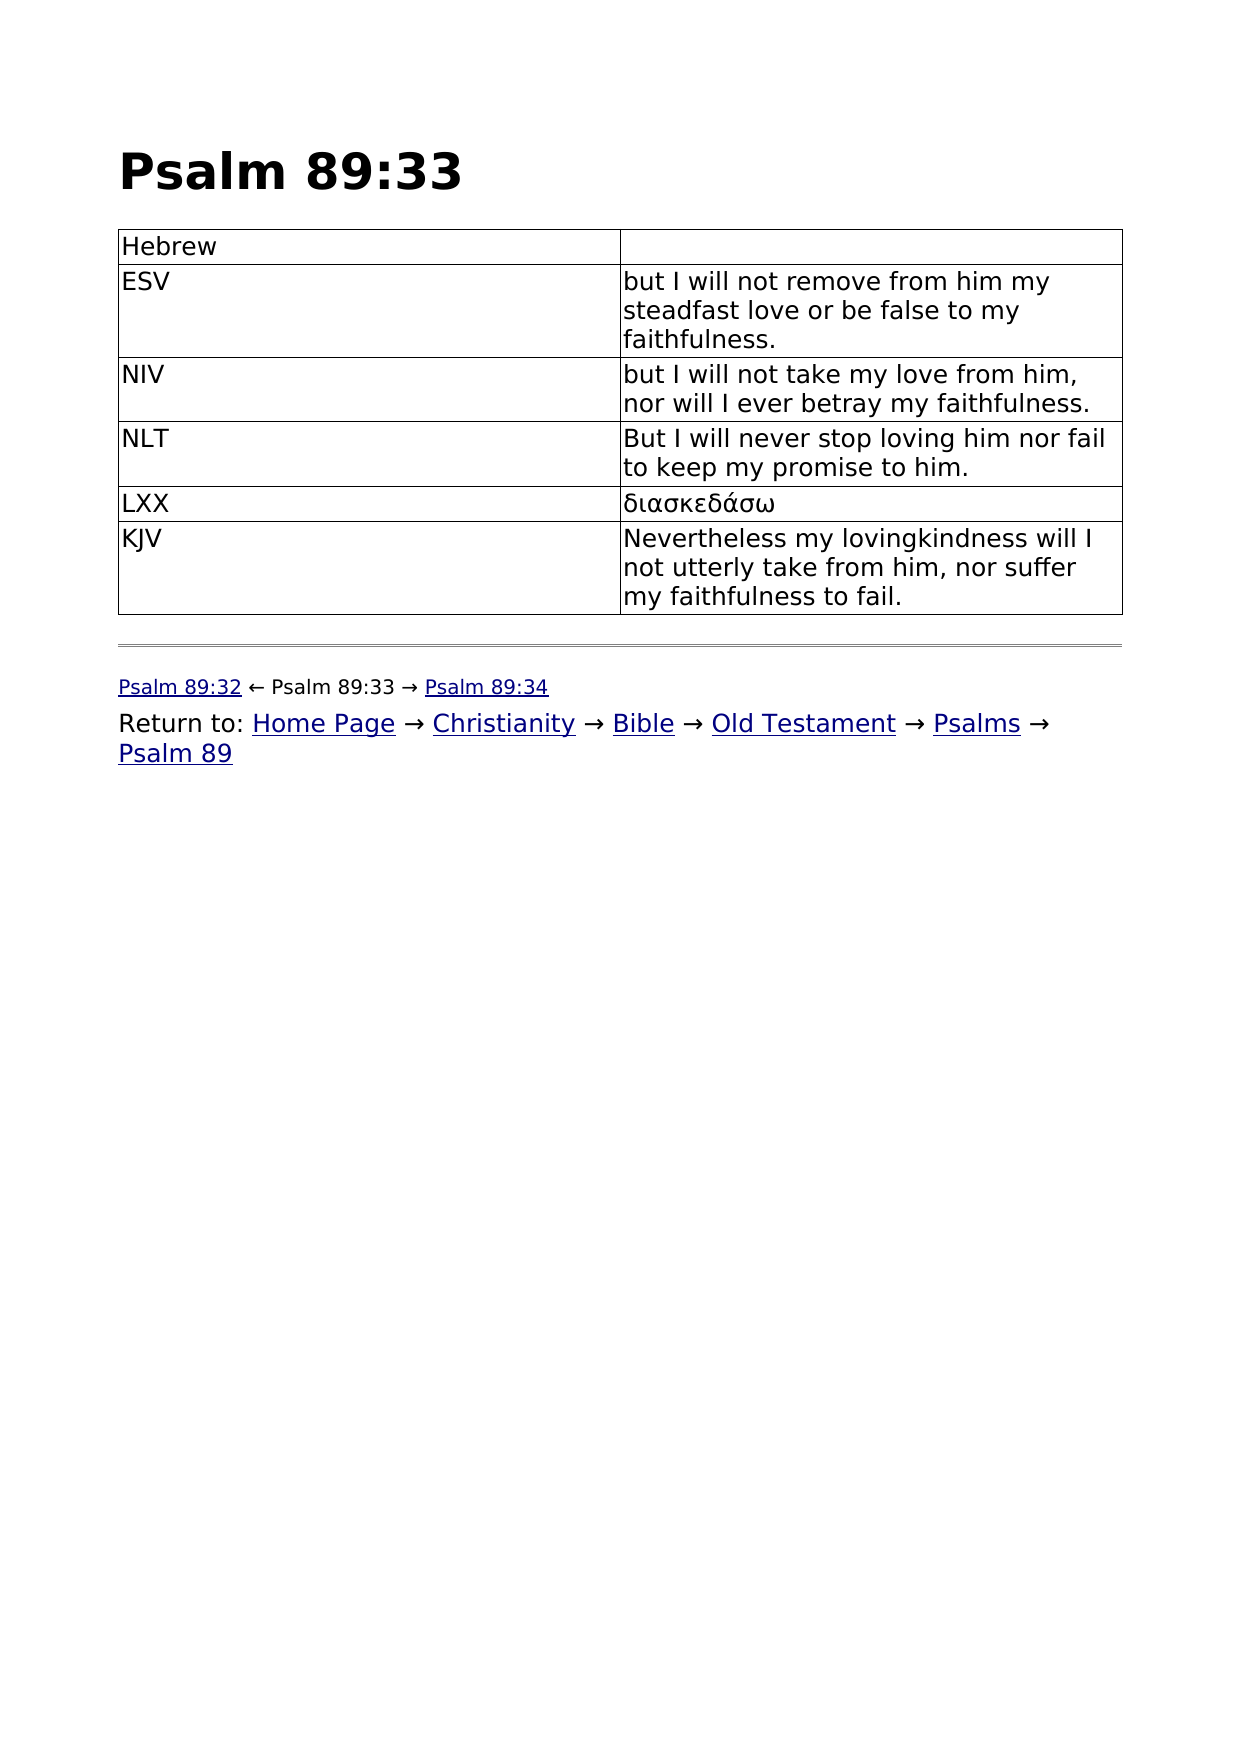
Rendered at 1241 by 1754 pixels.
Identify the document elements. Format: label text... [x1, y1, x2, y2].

table_cell but I will not remove from him my steadfast love or be false to my faithfulness. [621, 265, 1122, 357]
table_cell ESV [119, 265, 620, 357]
table_cell but I will not take my love from him, nor will I ever betray my faithfulness. [621, 358, 1122, 421]
table_cell διασκεδάσω [621, 487, 1122, 521]
table_cell KJV [119, 522, 620, 614]
subtitle Psalm 89:33 [118, 143, 1122, 201]
text Psalm 89:32 ← Psalm 89:33 → Psalm 89:34 [118, 676, 1122, 709]
table_cell NLT [119, 422, 620, 486]
table_cell But I will never stop loving him nor fail to keep my promise to him. [621, 422, 1122, 486]
table_header Hebrew [119, 230, 620, 264]
table_header [621, 230, 1122, 264]
table_cell NIV [119, 358, 620, 421]
table_cell Nevertheless my lovingkindness will I not utterly take from him, nor suffer my faithfulness to fail. [621, 522, 1122, 614]
text Return to: Home Page → Christianity → Bible → Old Testament → Psalms → Psalm 89 [118, 709, 1122, 768]
table_cell LXX [119, 487, 620, 521]
